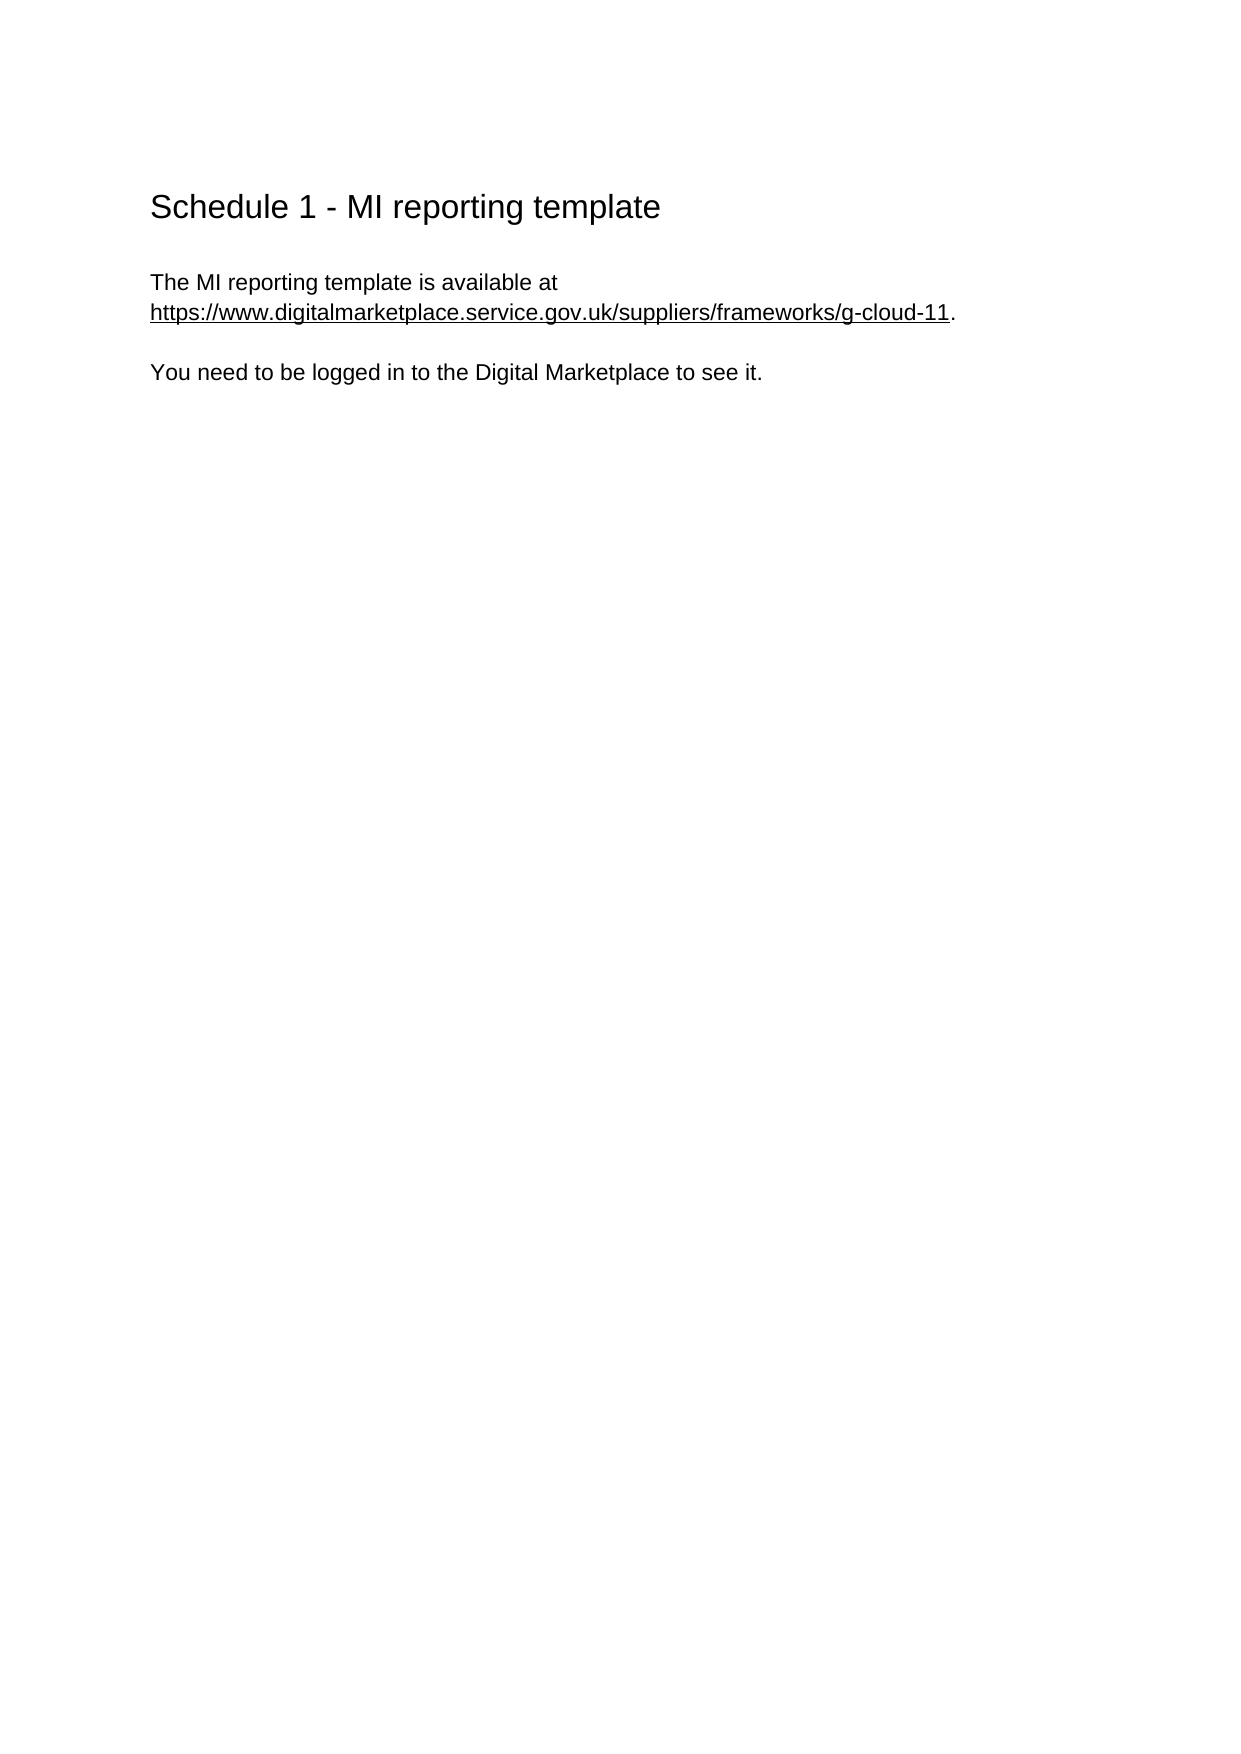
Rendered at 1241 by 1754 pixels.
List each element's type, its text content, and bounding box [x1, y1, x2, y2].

text The MI reporting template is available at https://www.digitalmarketplace.service.gov.uk/suppliers/frameworks/g-cloud-11. [150, 269, 1090, 325]
text You need to be logged in to the Digital Marketplace to see it. [150, 359, 1090, 386]
subtitle Schedule 1 - MI reporting template [150, 187, 1090, 226]
